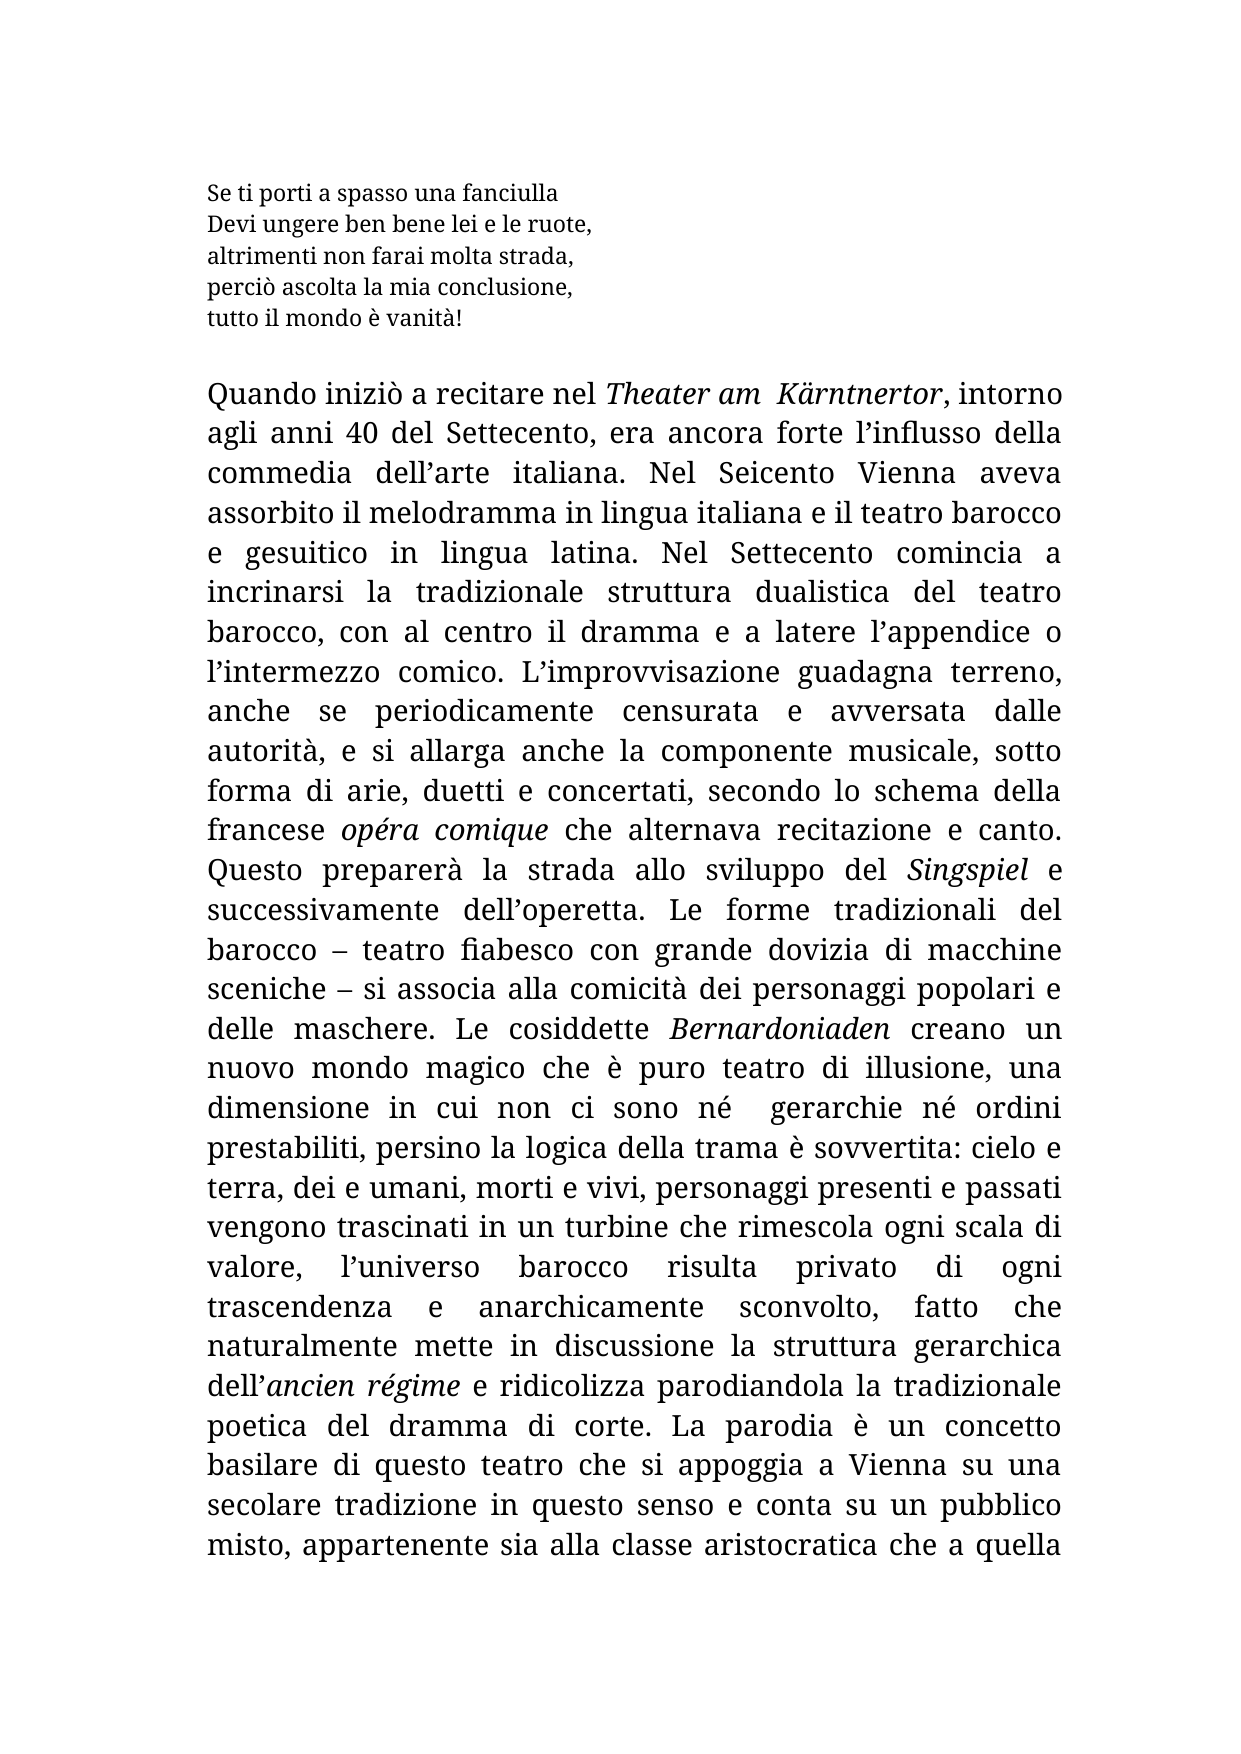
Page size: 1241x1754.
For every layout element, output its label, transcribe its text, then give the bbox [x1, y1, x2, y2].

text Se ti porti a spasso una fanciulla [207, 177, 1063, 208]
text Quando iniziò a recitare nel Theater am Kärntnertor, intorno agli anni 40 del Settecento, era ancora forte l’influsso della commedia dell’arte italiana. Nel Seicento Vienna aveva assorbito il melodramma in lingua italiana e il teatro barocco e gesuitico in lingua latina. Nel Settecento comincia a incrinarsi la tradizionale struttura dualistica del teatro barocco, con al centro il dramma e a latere l’appendice o l’intermezzo comico. L’improvvisazione guadagna terreno, anche se periodicamente censurata e avversata dalle autorità, e si allarga anche la componente musicale, sotto forma di arie, duetti e concertati, secondo lo schema della francese opéra comique che alternava recitazione e canto. Questo preparerà la strada allo sviluppo del Singspiel e successivamente dell’operetta. Le forme tradizionali del barocco – teatro fiabesco con grande dovizia di macchine sceniche – si associa alla comicità dei personaggi popolari e delle maschere. Le cosiddette Bernardoniaden creano un nuovo mondo magico che è puro teatro di illusione, una dimensione in cui non ci sono né gerarchie né ordini prestabiliti, persino la logica della trama è sovvertita: cielo e terra, dei e umani, morti e vivi, personaggi presenti e passati vengono trascinati in un turbine che rimescola ogni scala di valore, l’universo barocco risulta privato di ogni trascendenza e anarchicamente sconvolto, fatto che naturalmente mette in discussione la struttura gerarchica dell’ancien régime e ridicolizza parodiandola la tradizionale poetica del dramma di corte. La parodia è un concetto basilare di questo teatro che si appoggia a Vienna su una secolare tradizione in questo senso e conta su un pubblico misto, appartenente sia alla classe aristocratica che a quella [207, 373, 1063, 1564]
text perciò ascolta la mia conclusione, [207, 271, 1063, 302]
text Devi ungere ben bene lei e le ruote, [207, 208, 1063, 240]
text altrimenti non farai molta strada, [207, 240, 1063, 271]
text tutto il mondo è vanità! [207, 302, 1063, 333]
